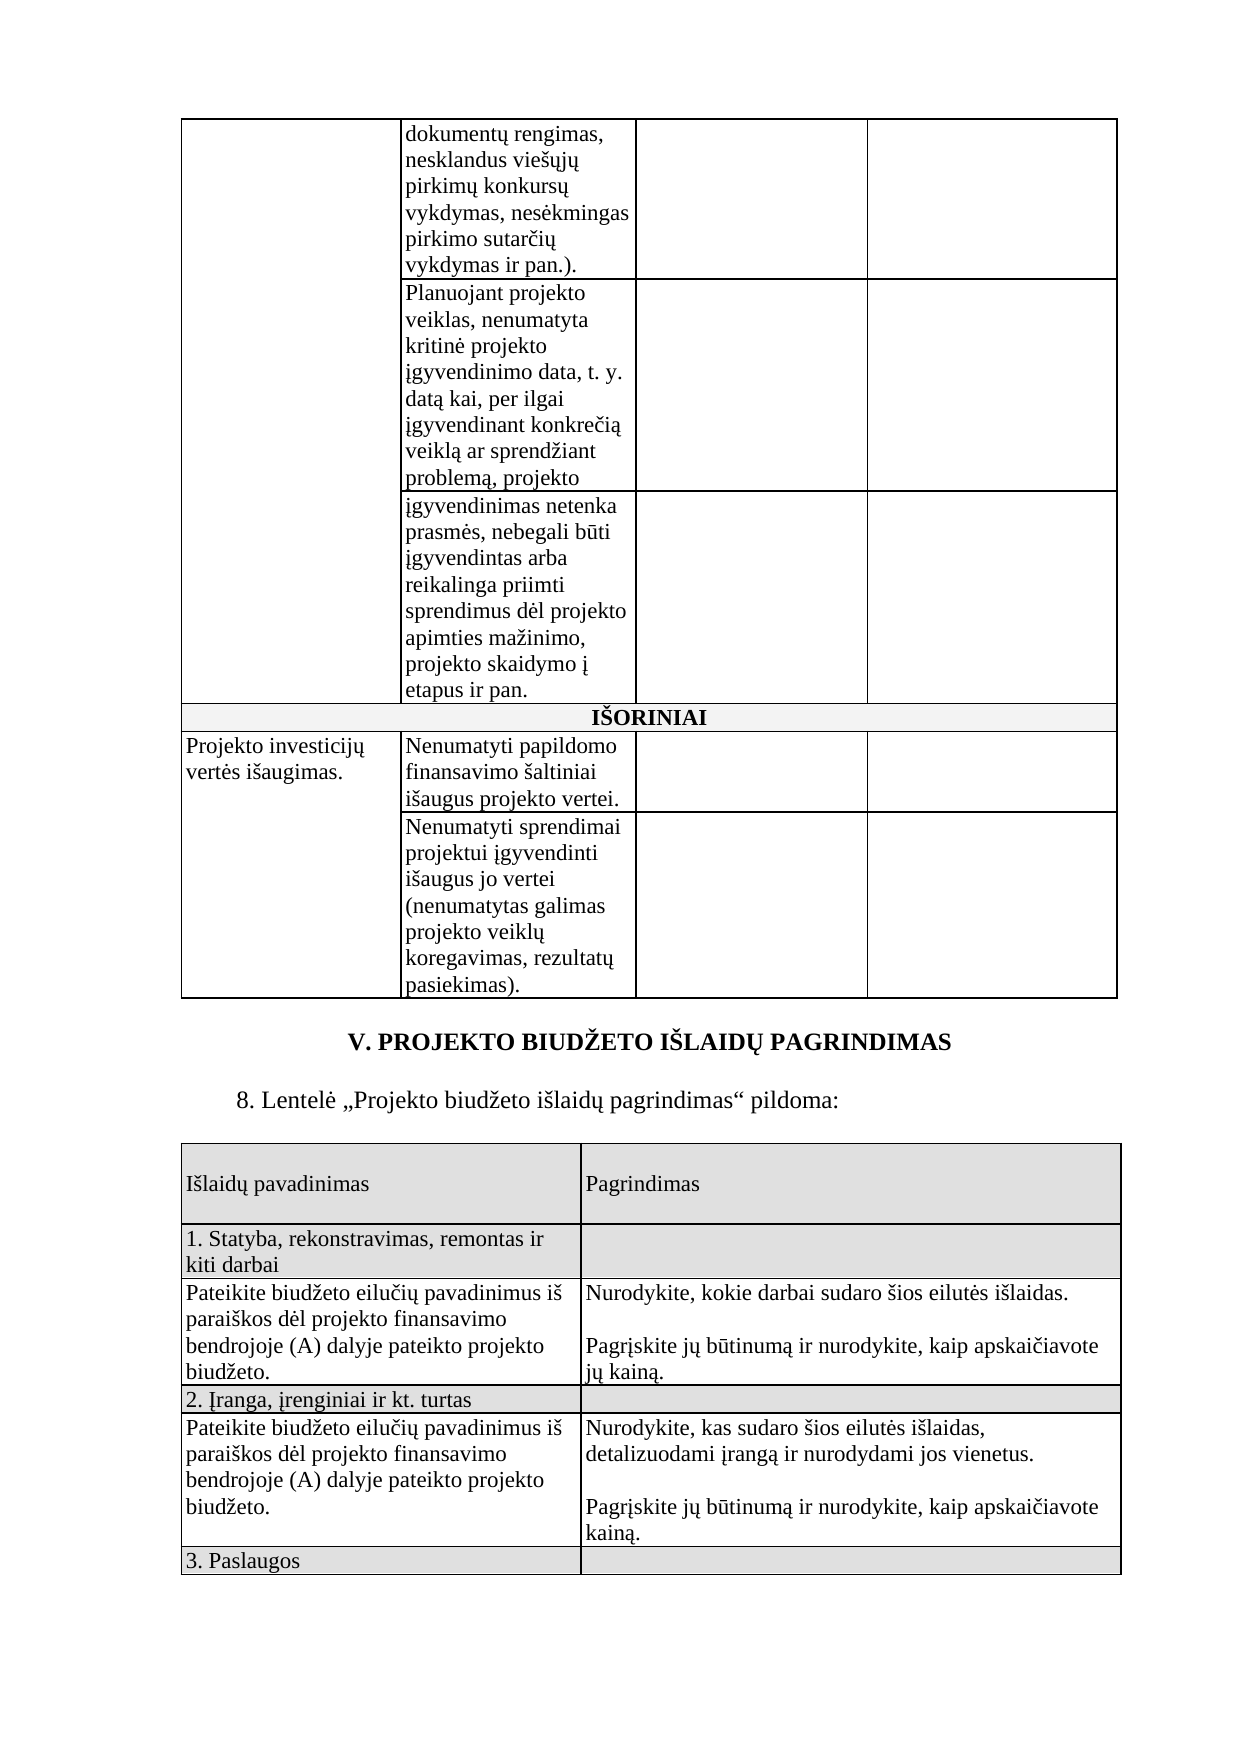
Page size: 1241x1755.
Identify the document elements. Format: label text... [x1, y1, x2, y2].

table_cell [637, 492, 867, 703]
table_cell [868, 492, 1116, 703]
table_cell IŠORINIAI [182, 704, 1116, 731]
table_header Pagrindimas [582, 1144, 1120, 1223]
table_cell Pateikite biudžeto eilučių pavadinimus iš paraiškos dėl projekto finansavimo bendrojoje (A) dalyje pateikto projekto biudžeto. [182, 1414, 580, 1546]
table_cell 1. Statyba, rekonstravimas, remontas ir kiti darbai [182, 1225, 580, 1277]
table_cell [868, 813, 1116, 997]
table_cell Nenumatyti papildomo finansavimo šaltiniai išaugus projekto vertei. [402, 732, 635, 811]
table_cell Nenumatyti sprendimai projektui įgyvendinti išaugus jo vertei (nenumatytas galimas projekto veiklų koregavimas, rezultatų pasiekimas). [402, 813, 635, 997]
table_cell Planuojant projekto veiklas, nenumatyta kritinė projekto įgyvendinimo data, t. y. datą kai, per ilgai įgyvendinant konkrečią veiklą ar sprendžiant problemą, projekto [402, 280, 635, 490]
table_cell [637, 280, 867, 490]
table_cell Nurodykite, kokie darbai sudaro šios eilutės išlaidas. Pagrįskite jų būtinumą ir nurodykite, kaip apskaičiavote jų kainą. [582, 1279, 1120, 1384]
table_cell [868, 280, 1116, 490]
table_cell [582, 1225, 1120, 1277]
table_cell [637, 120, 867, 278]
text V. PROJEKTO BIUDŽETO IŠLAIDŲ PAGRINDIMAS [177, 1027, 1122, 1056]
table_cell 2. Įranga, įrenginiai ir kt. turtas [182, 1386, 580, 1412]
table_cell [868, 120, 1116, 278]
text 8. Lentelė „Projekto biudžeto išlaidų pagrindimas“ pildoma: [177, 1085, 1122, 1114]
table_cell [868, 732, 1116, 811]
table_cell [582, 1386, 1120, 1412]
table_cell 3. Paslaugos [182, 1547, 580, 1573]
table_cell dokumentų rengimas, nesklandus viešųjų pirkimų konkursų vykdymas, nesėkmingas pirkimo sutarčių vykdymas ir pan.). [402, 120, 635, 278]
table_cell Pateikite biudžeto eilučių pavadinimus iš paraiškos dėl projekto finansavimo bendrojoje (A) dalyje pateikto projekto biudžeto. [182, 1279, 580, 1384]
table_cell [637, 732, 867, 811]
table_header Išlaidų pavadinimas [182, 1144, 580, 1223]
table_cell [637, 813, 867, 997]
table_cell [182, 120, 400, 703]
table_cell įgyvendinimas netenka prasmės, nebegali būti įgyvendintas arba reikalinga priimti sprendimus dėl projekto apimties mažinimo, projekto skaidymo į etapus ir pan. [402, 492, 635, 703]
table_cell [582, 1547, 1120, 1573]
table_cell Nurodykite, kas sudaro šios eilutės išlaidas, detalizuodami įrangą ir nurodydami jos vienetus. Pagrįskite jų būtinumą ir nurodykite, kaip apskaičiavote kainą. [582, 1414, 1120, 1546]
table_cell Projekto investicijų vertės išaugimas. [182, 732, 400, 997]
